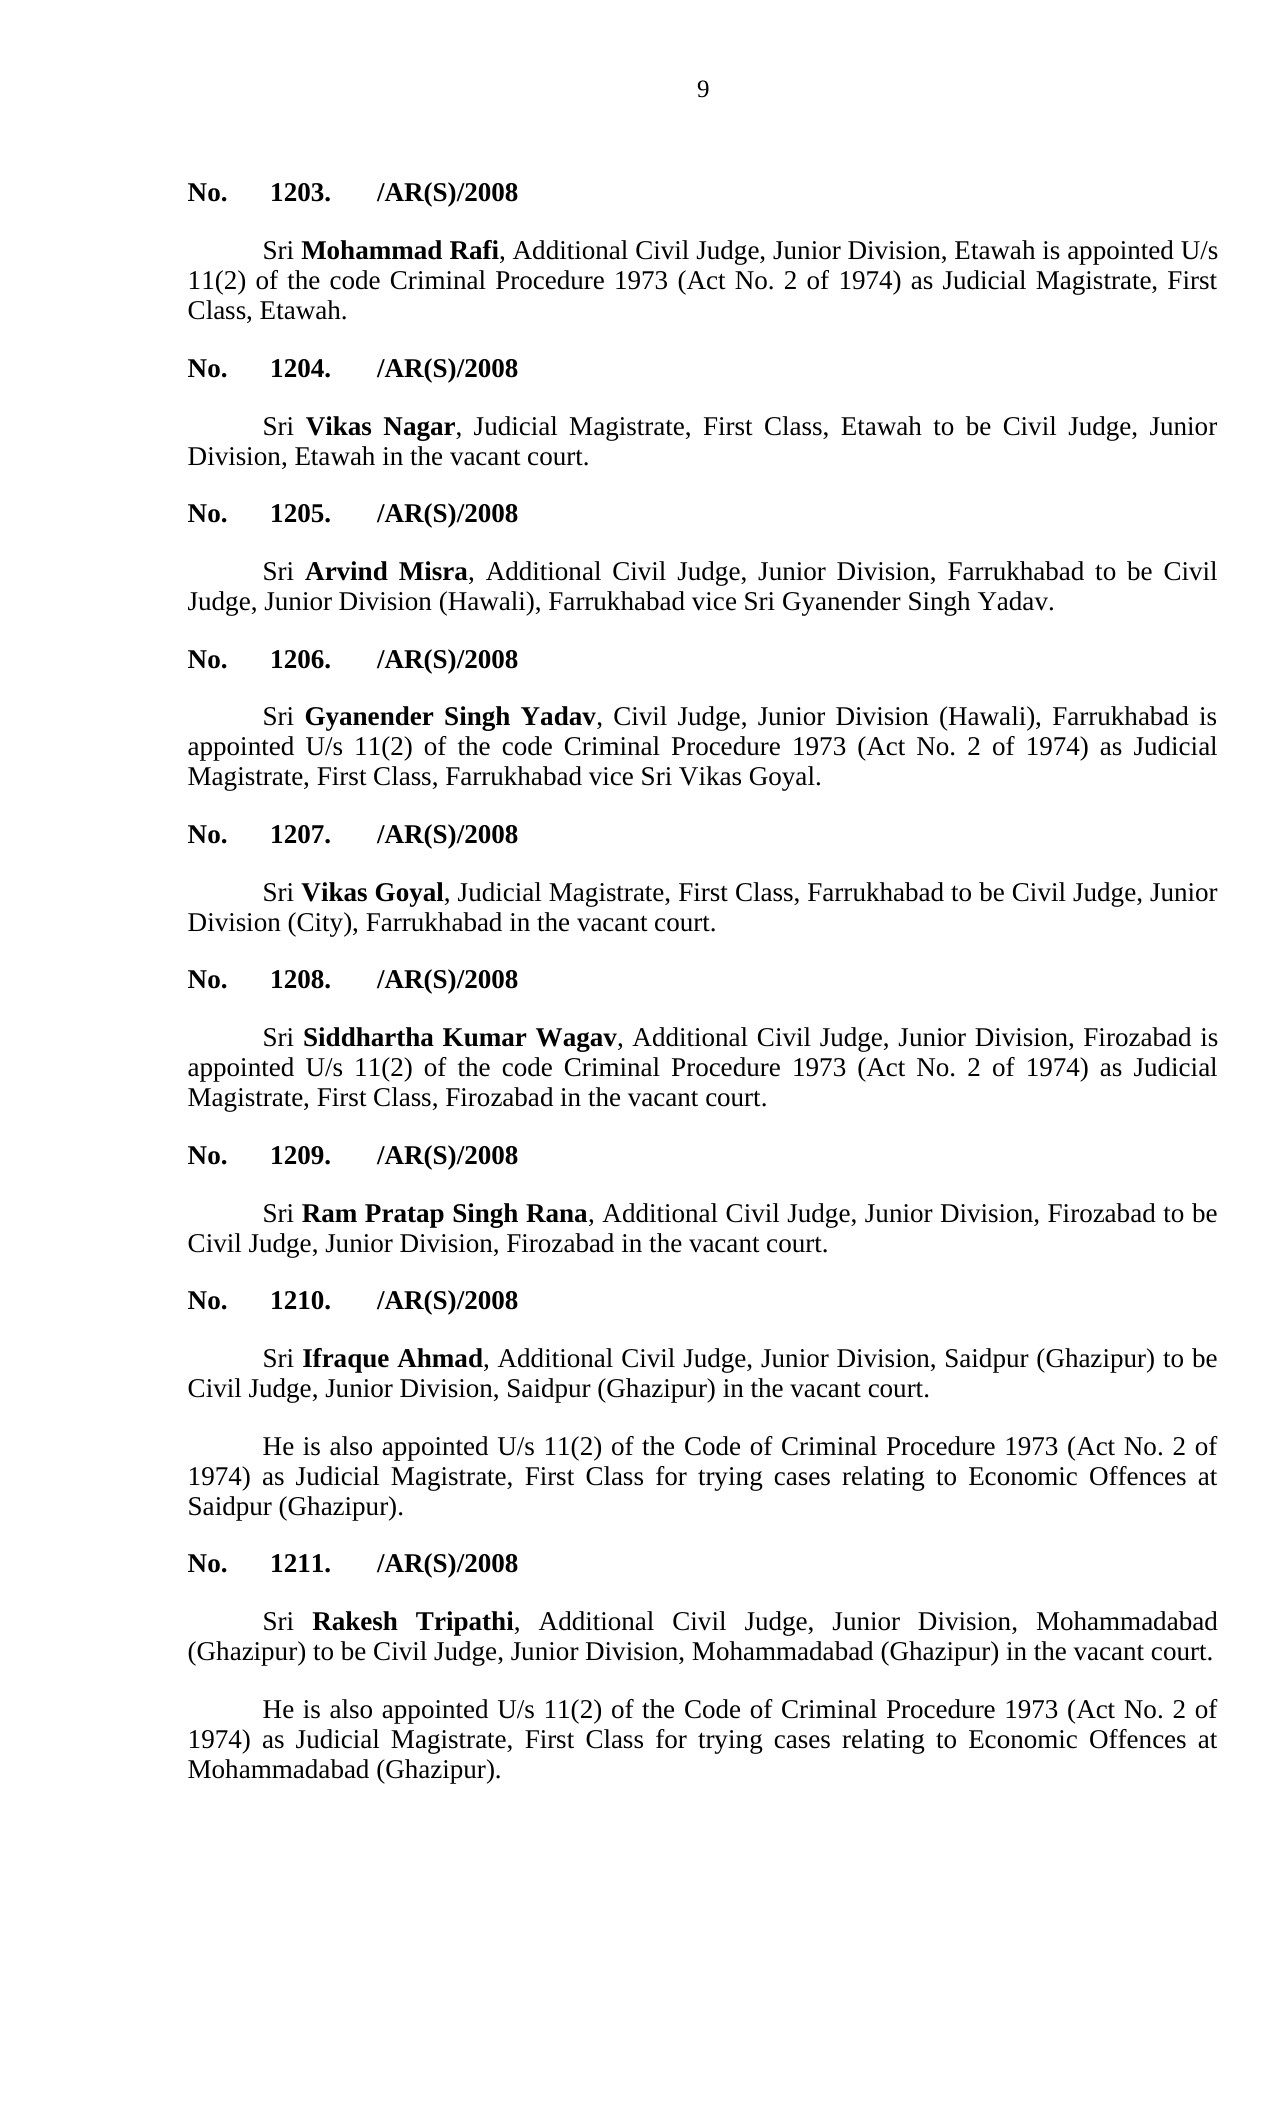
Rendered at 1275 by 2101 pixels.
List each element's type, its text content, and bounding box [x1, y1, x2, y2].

text Sri Vikas Nagar, Judicial Magistrate, First Class, Etawah to be Civil Judge, Junior Division, Etawah in the vacant court. [187, 411, 1219, 471]
table_header /AR(S)/2008 [366, 178, 529, 208]
table_header No. [176, 819, 244, 849]
text Sri Rakesh Tripathi, Additional Civil Judge, Junior Division, Mohammadabad (Ghazipur) to be Civil Judge, Junior Division, Mohammadabad (Ghazipur) in the vacant court. [187, 1606, 1219, 1666]
text Sri Mohammad Rafi, Additional Civil Judge, Junior Division, Etawah is appointed U/s 11(2) of the code Criminal Procedure 1973 (Act No. 2 of 1974) as Judicial Magistrate, First Class, Etawah. [187, 235, 1219, 325]
table_header /AR(S)/2008 [366, 1140, 529, 1170]
table_header [244, 1140, 366, 1170]
text Sri Ifraque Ahmad, Additional Civil Judge, Junior Division, Saidpur (Ghazipur) to be Civil Judge, Junior Division, Saidpur (Ghazipur) in the vacant court. [187, 1343, 1219, 1403]
text Sri Gyanender Singh Yadav, Civil Judge, Junior Division (Hawali), Farrukhabad is appointed U/s 11(2) of the code Criminal Procedure 1973 (Act No. 2 of 1974) as Judicial Magistrate, First Class, Farrukhabad vice Sri Vikas Goyal. [187, 702, 1219, 792]
table_header /AR(S)/2008 [366, 1549, 529, 1579]
text He is also appointed U/s 11(2) of the Code of Criminal Procedure 1973 (Act No. 2 of 1974) as Judicial Magistrate, First Class for trying cases relating to Economic Offences at Mohammadabad (Ghazipur). [187, 1694, 1219, 1784]
table_header No. [176, 644, 244, 674]
text He is also appointed U/s 11(2) of the Code of Criminal Procedure 1973 (Act No. 2 of 1974) as Judicial Magistrate, First Class for trying cases relating to Economic Offences at Saidpur (Ghazipur). [187, 1431, 1219, 1521]
table_header [244, 819, 366, 849]
table_header No. [176, 353, 244, 383]
table_header [244, 644, 366, 674]
table_header /AR(S)/2008 [366, 644, 529, 674]
table_header /AR(S)/2008 [366, 353, 529, 383]
table_header No. [176, 499, 244, 528]
table_header No. [176, 1549, 244, 1579]
table_header [244, 1549, 366, 1579]
table_header No. [176, 1286, 244, 1316]
text Sri Arvind Misra, Additional Civil Judge, Junior Division, Farrukhabad to be Civil Judge, Junior Division (Hawali), Farrukhabad vice Sri Gyanender Singh Yadav. [187, 556, 1219, 616]
table_header No. [176, 178, 244, 208]
table_header [244, 178, 366, 208]
text Sri Ram Pratap Singh Rana, Additional Civil Judge, Junior Division, Firozabad to be Civil Judge, Junior Division, Firozabad in the vacant court. [187, 1198, 1219, 1258]
table_header /AR(S)/2008 [366, 819, 529, 849]
table_header No. [176, 965, 244, 995]
table_header [244, 353, 366, 383]
table_header [244, 1286, 366, 1316]
table_header [244, 965, 366, 995]
text Sri Siddhartha Kumar Wagav, Additional Civil Judge, Junior Division, Firozabad is appointed U/s 11(2) of the code Criminal Procedure 1973 (Act No. 2 of 1974) as Judicial Magistrate, First Class, Firozabad in the vacant court. [187, 1022, 1219, 1112]
table_header No. [176, 1140, 244, 1170]
text Sri Vikas Goyal, Judicial Magistrate, First Class, Farrukhabad to be Civil Judge, Junior Division (City), Farrukhabad in the vacant court. [187, 877, 1219, 937]
table_header /AR(S)/2008 [366, 1286, 529, 1316]
table_header /AR(S)/2008 [366, 965, 529, 995]
table_header /AR(S)/2008 [366, 499, 529, 528]
table_header [244, 499, 366, 528]
